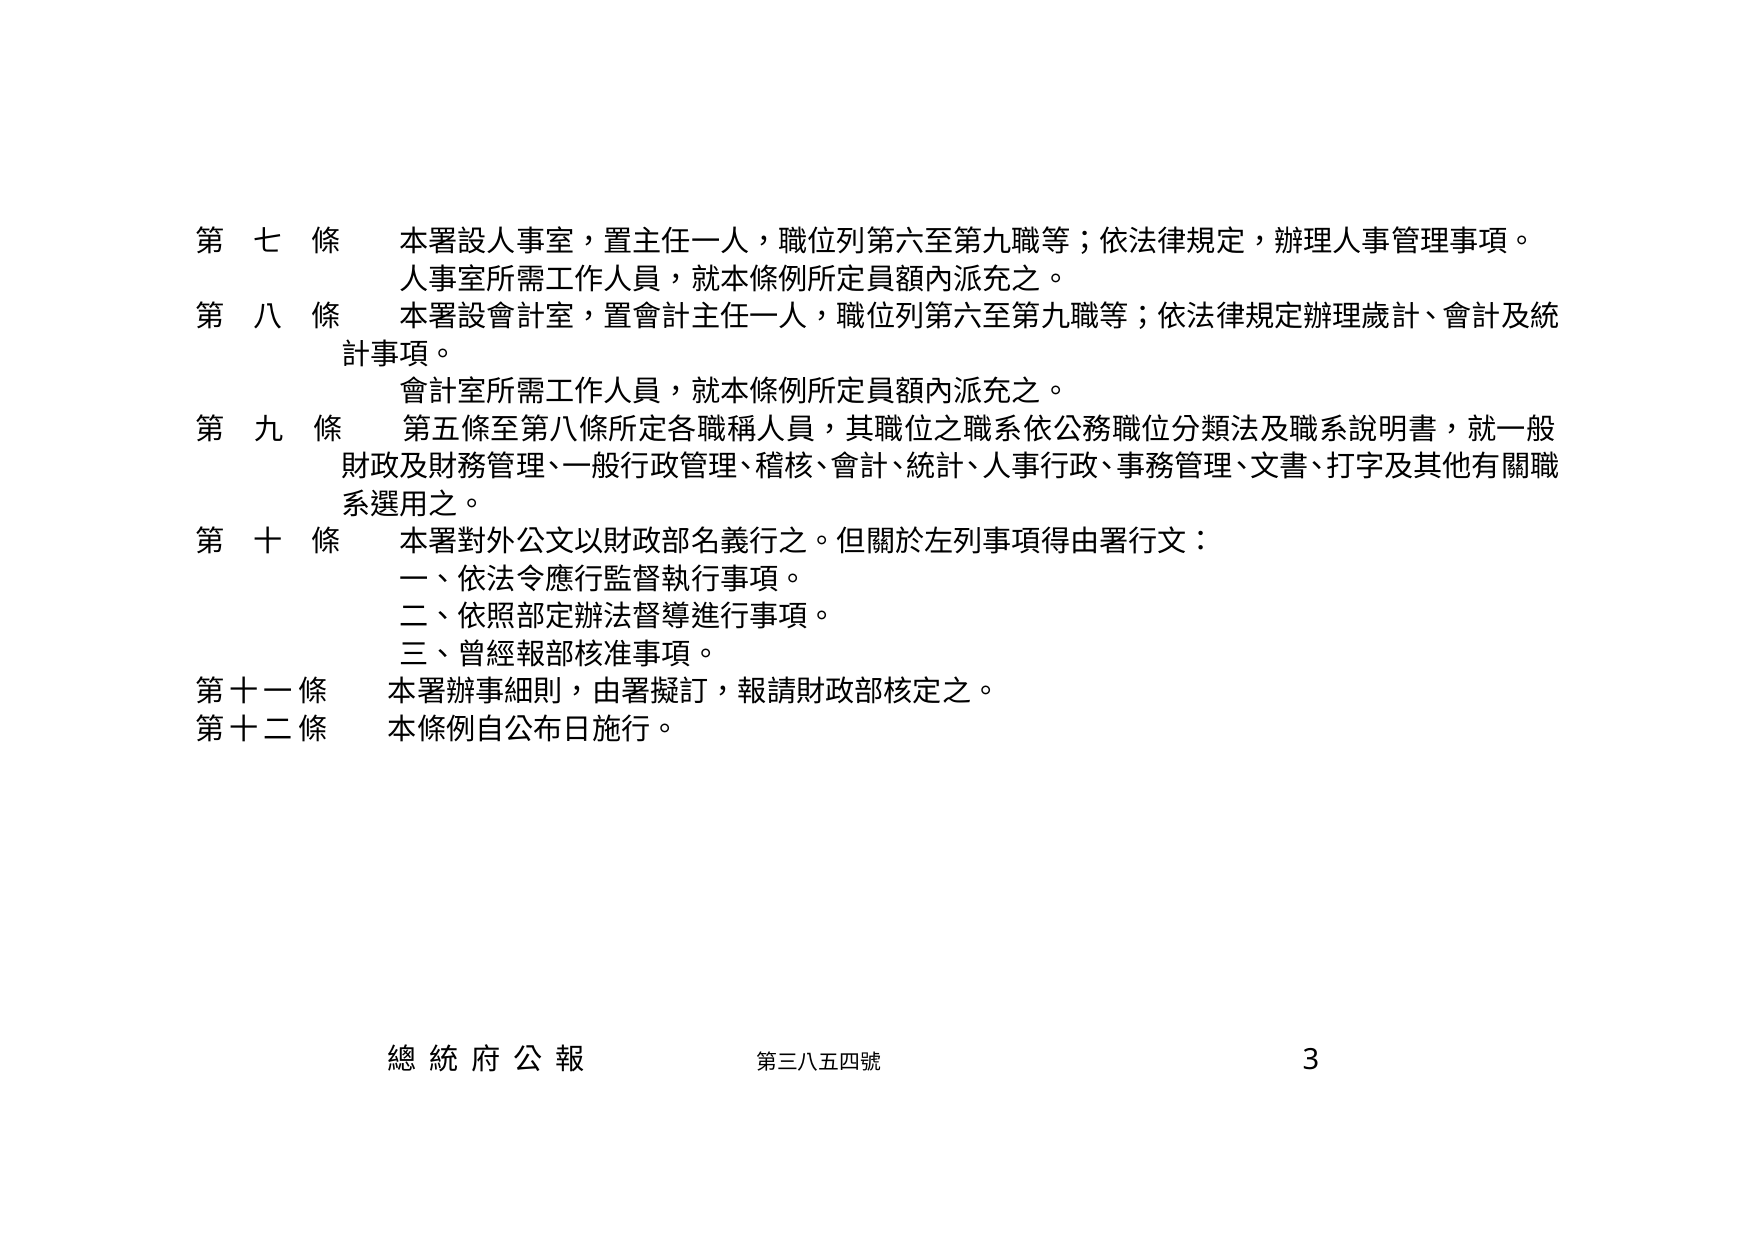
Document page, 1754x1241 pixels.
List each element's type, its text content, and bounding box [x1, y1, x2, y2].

text 第 八 條 本署設會計室，置會計主任一人，職位列第六至第九職等；依法律規定辦理歲計、會計及統計事項。 [195, 297, 1559, 372]
text 第十二條 本條例自公布日施行。 [195, 709, 1559, 747]
text 一、依法令應行監督執行事項。 [399, 559, 1559, 597]
text 人事室所需工作人員，就本條例所定員額內派充之。 [341, 259, 1559, 297]
text 會計室所需工作人員，就本條例所定員額內派充之。 [341, 372, 1559, 409]
text 第 七 條 本署設人事室，置主任一人，職位列第六至第九職等；依法律規定，辦理人事管理事項。 [195, 222, 1559, 259]
text 三、曾經報部核准事項。 [399, 634, 1559, 672]
text 第 九 條 第五條至第八條所定各職稱人員，其職位之職系依公務職位分類法及職系說明書，就一般財政及財務管理、一般行政管理、稽核、會計、統計、人事行政、事務管理、文書、打字及其他有關職系選用之。 [195, 409, 1559, 522]
text 第十一條 本署辦事細則，由署擬訂，報請財政部核定之。 [195, 672, 1559, 709]
text 二、依照部定辦法督導進行事項。 [399, 597, 1559, 634]
text 第 十 條 本署對外公文以財政部名義行之。但關於左列事項得由署行文： [195, 522, 1559, 559]
